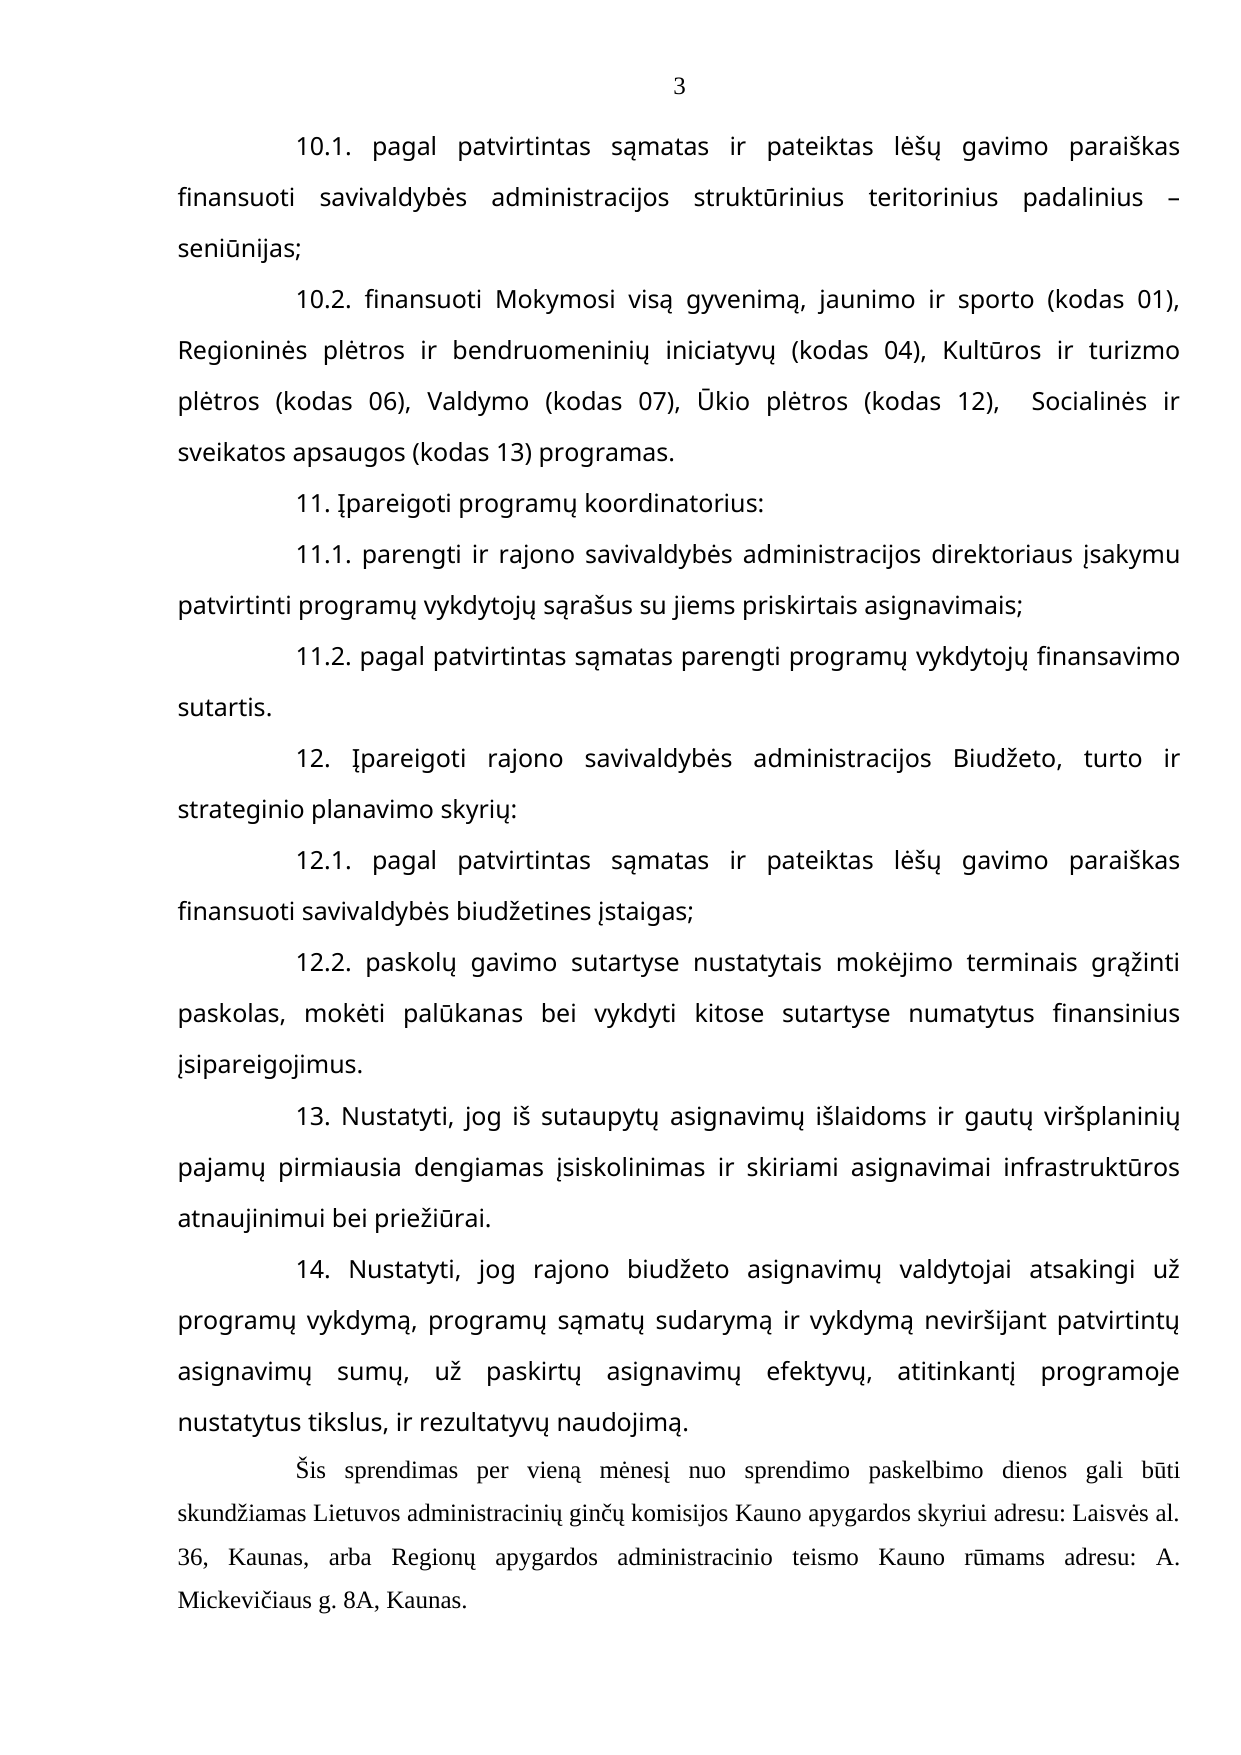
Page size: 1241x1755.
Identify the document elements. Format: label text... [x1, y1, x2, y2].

text 10.2. finansuoti Mokymosi visą gyvenimą, jaunimo ir sporto (kodas 01), Regioninės plėtros ir bendruomeninių iniciatyvų (kodas 04), Kultūros ir turizmo plėtros (kodas 06), Valdymo (kodas 07), Ūkio plėtros (kodas 12), Socialinės ir sveikatos apsaugos (kodas 13) programas. [177, 281, 1181, 469]
text 11.2. pagal patvirtintas sąmatas parengti programų vykdytojų finansavimo sutartis. [177, 639, 1181, 724]
text 14. Nustatyti, jog rajono biudžeto asignavimų valdytojai atsakingi už programų vykdymą, programų sąmatų sudarymą ir vykdymą neviršijant patvirtintų asignavimų sumų, už paskirtų asignavimų efektyvų, atitinkantį programoje nustatytus tikslus, ir rezultatyvų naudojimą. [177, 1251, 1181, 1438]
text 11. Įpareigoti programų koordinatorius: [177, 486, 1181, 520]
text 12.2. paskolų gavimo sutartyse nustatytais mokėjimo terminais grąžinti paskolas, mokėti palūkanas bei vykdyti kitose sutartyse numatytus finansinius įsipareigojimus. [177, 945, 1181, 1081]
text 12.1. pagal patvirtintas sąmatas ir pateiktas lėšų gavimo paraiškas finansuoti savivaldybės biudžetines įstaigas; [177, 843, 1181, 928]
text 10.1. pagal patvirtintas sąmatas ir pateiktas lėšų gavimo paraiškas finansuoti savivaldybės administracijos struktūrinius teritorinius padalinius – seniūnijas; [177, 128, 1181, 264]
text 12. Įpareigoti rajono savivaldybės administracijos Biudžeto, turto ir strateginio planavimo skyrių: [177, 741, 1181, 826]
text Šis sprendimas per vieną mėnesį nuo sprendimo paskelbimo dienos gali būti skundžiamas Lietuvos administracinių ginčų komisijos Kauno apygardos skyriui adresu: Laisvės al. 36, Kaunas, arba Regionų apygardos administracinio teismo Kauno rūmams adresu: A. Mickevičiaus g. 8A, Kaunas. [177, 1455, 1181, 1613]
text 11.1. parengti ir rajono savivaldybės administracijos direktoriaus įsakymu patvirtinti programų vykdytojų sąrašus su jiems priskirtais asignavimais; [177, 537, 1181, 622]
text 13. Nustatyti, jog iš sutaupytų asignavimų išlaidoms ir gautų viršplaninių pajamų pirmiausia dengiamas įsiskolinimas ir skiriami asignavimai infrastruktūros atnaujinimui bei priežiūrai. [177, 1098, 1181, 1234]
